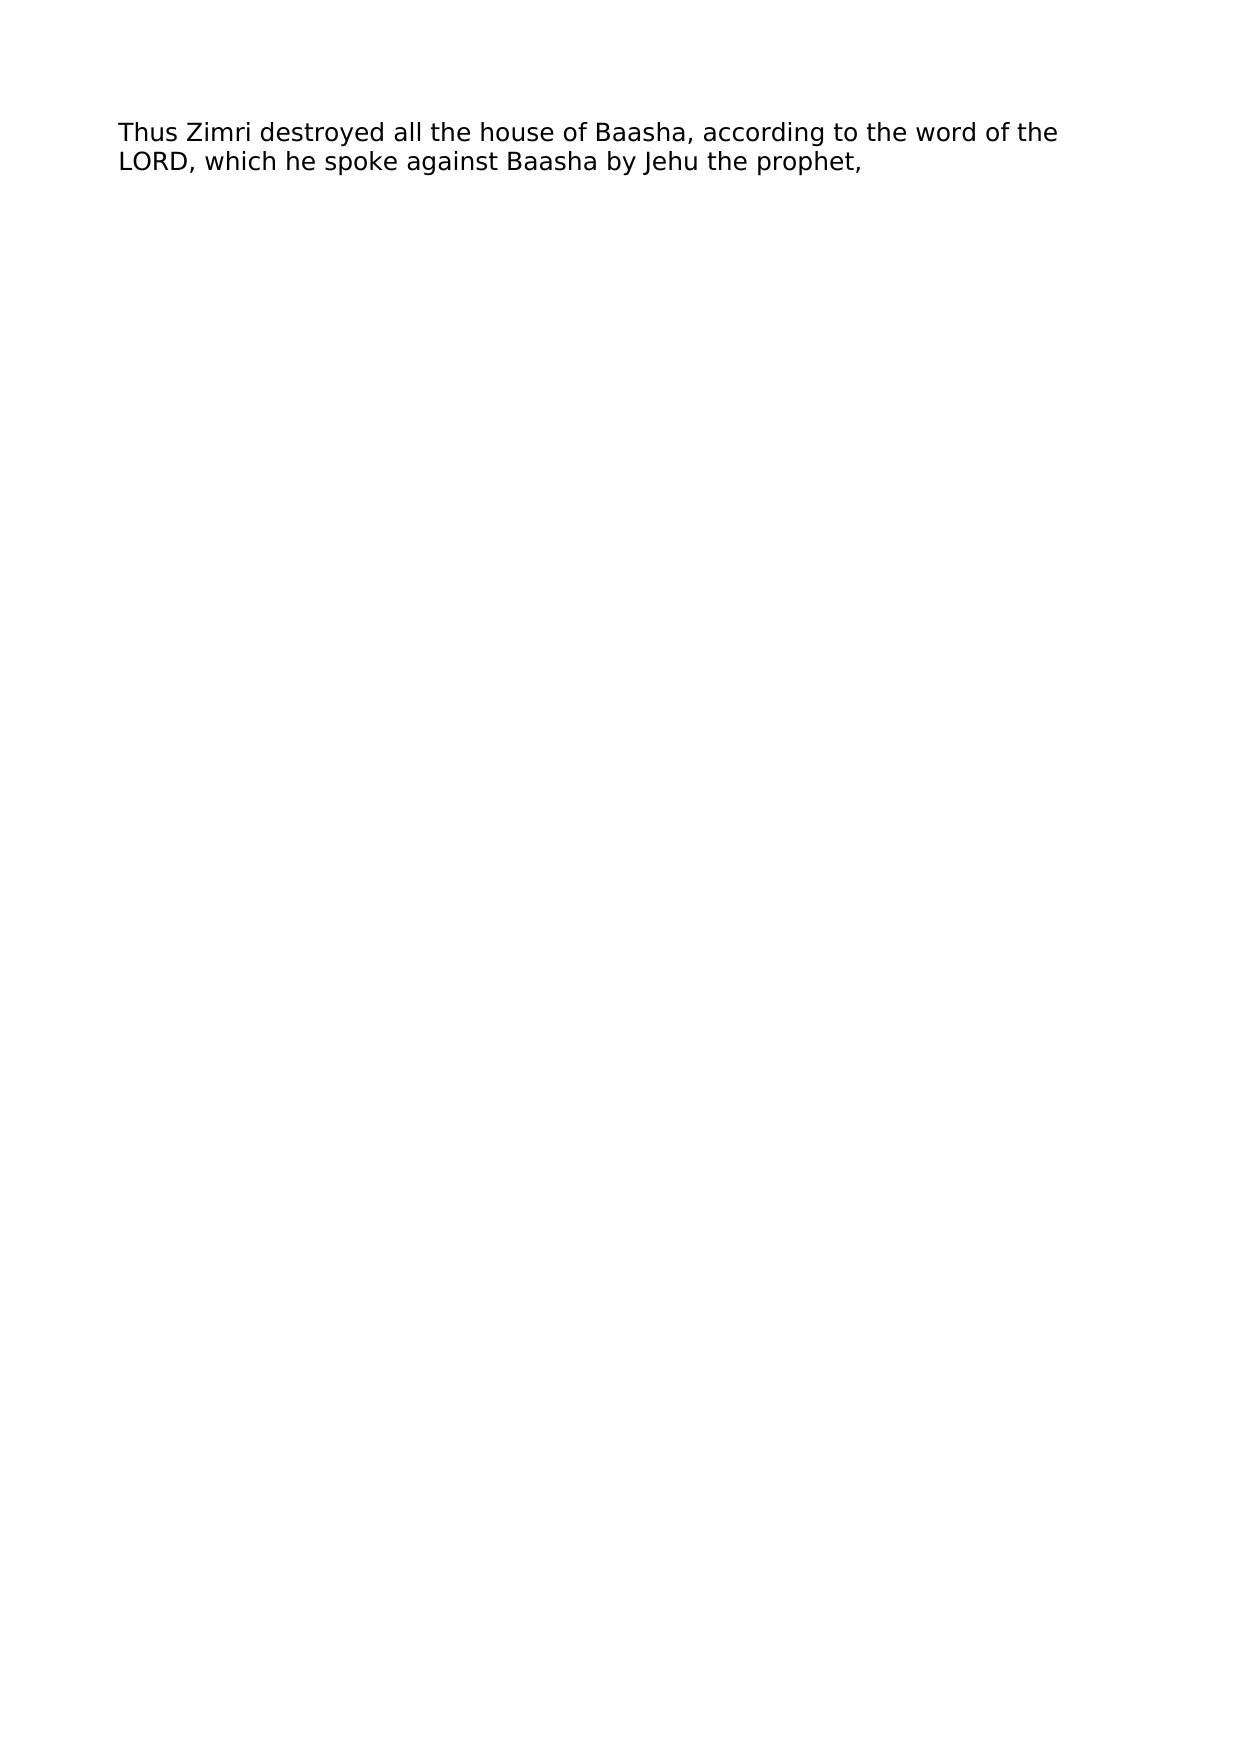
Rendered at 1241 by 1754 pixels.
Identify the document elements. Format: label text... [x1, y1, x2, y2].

text Thus Zimri destroyed all the house of Baasha, according to the word of the LORD, which he spoke against Baasha by Jehu the prophet, [118, 118, 1122, 176]
